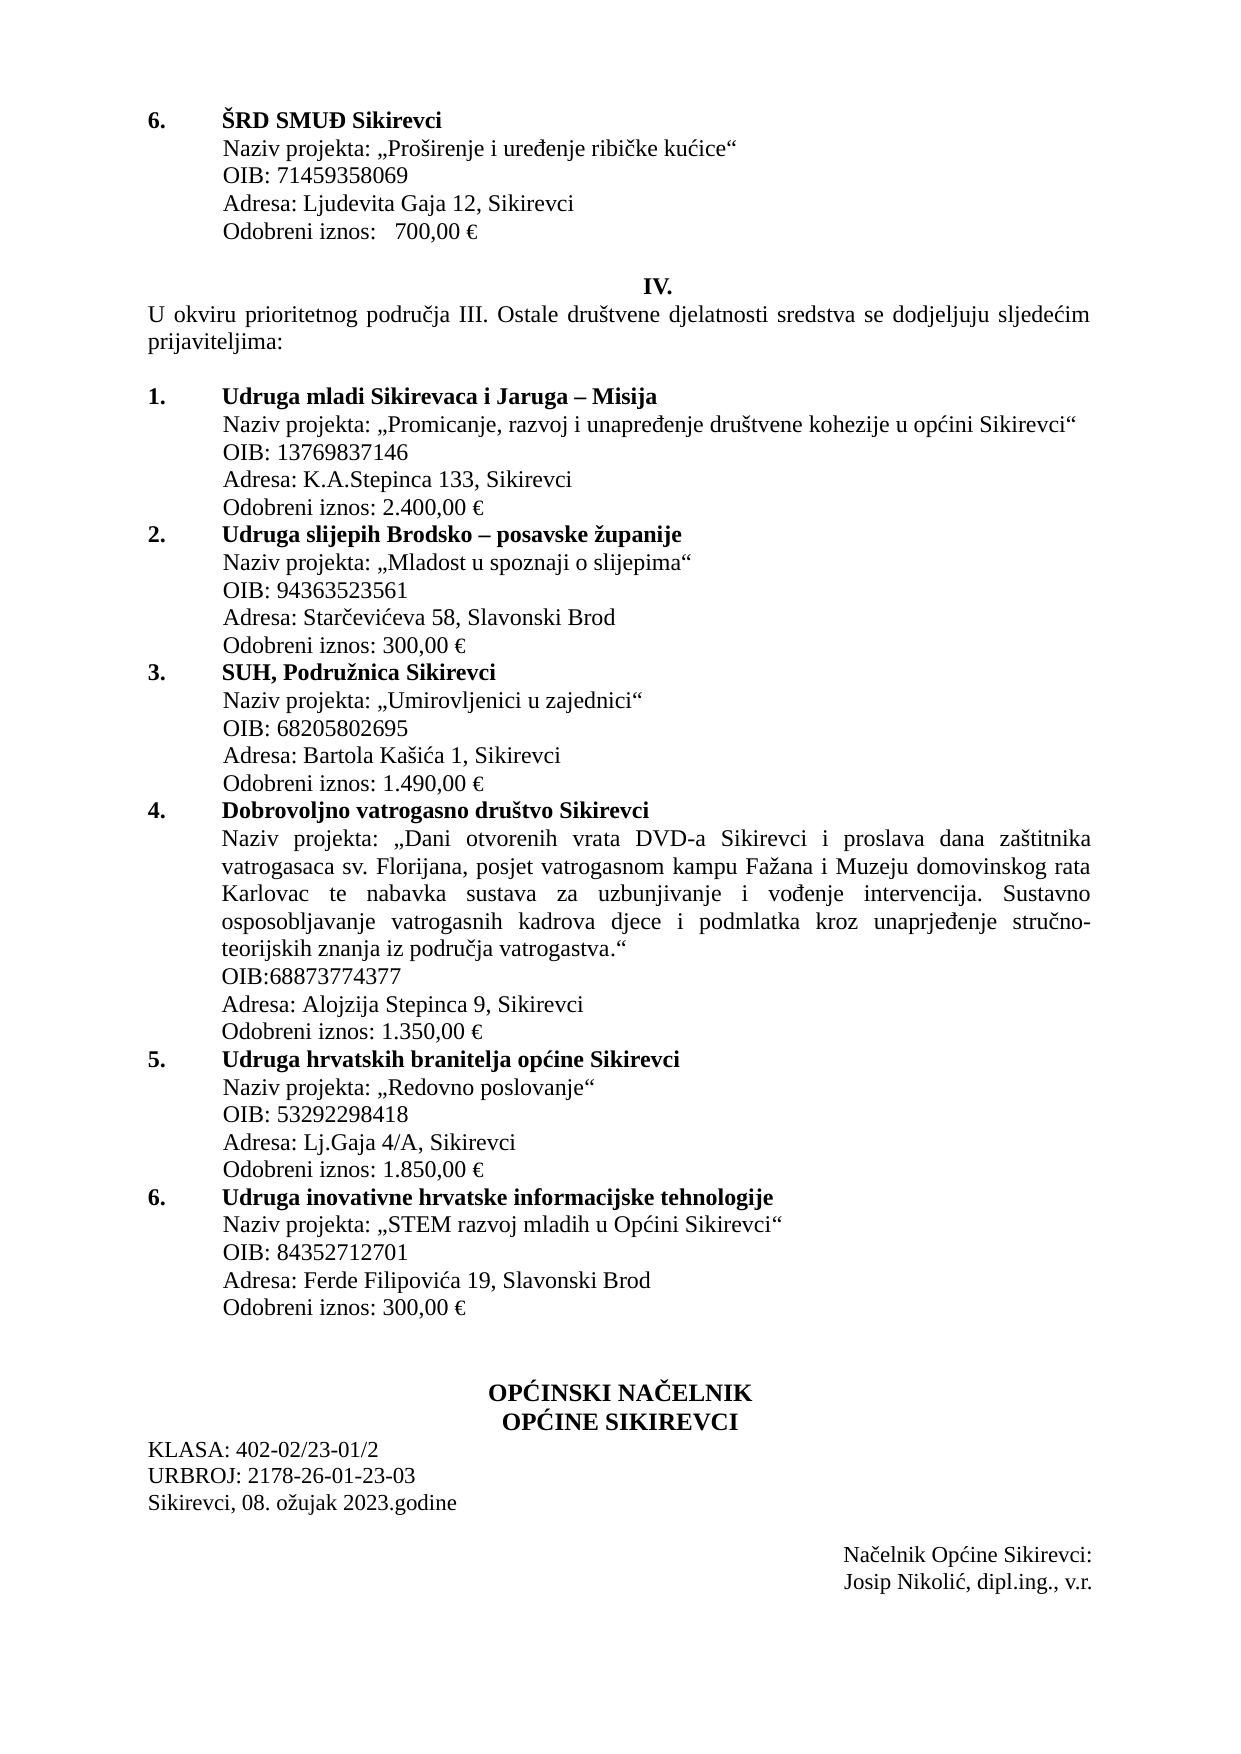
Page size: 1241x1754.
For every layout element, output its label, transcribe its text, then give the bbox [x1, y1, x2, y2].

text OPĆINE SIKIREVCI [148, 1407, 1092, 1436]
text Naziv projekta: „Proširenje i uređenje ribičke kućice“ [223, 134, 1092, 162]
text Josip Nikolić, dipl.ing., v.r. [148, 1568, 1092, 1594]
text Odobreni iznos: 300,00 € [223, 631, 1092, 658]
text URBROJ: 2178-26-01-23-03 [148, 1462, 1092, 1489]
text OIB: 13769837146 [223, 438, 1092, 465]
text Odobreni iznos: 300,00 € [223, 1293, 1092, 1321]
text Odobreni iznos: 700,00 € [223, 217, 1092, 244]
text Naziv projekta: „Redovno poslovanje“ [223, 1072, 1092, 1100]
text IV. [223, 272, 1092, 299]
text KLASA: 402-02/23-01/2 [148, 1436, 1092, 1462]
text U okviru prioritetnog područja III. Ostale društvene djelatnosti sredstva se dodjeljuju sljedećim prijaviteljima: [148, 299, 1092, 355]
text Odobreni iznos: 2.400,00 € [223, 493, 1092, 520]
text OPĆINSKI NAČELNIK [148, 1378, 1092, 1407]
text Sikirevci, 08. ožujak 2023.godine [148, 1489, 1092, 1515]
text Naziv projekta: „STEM razvoj mladih u Općini Sikirevci“ [223, 1211, 1092, 1238]
text Adresa: Bartola Kašića 1, Sikirevci [223, 741, 1092, 769]
text Odobreni iznos: 1.490,00 € [223, 769, 1092, 796]
text Naziv projekta: „Umirovljenici u zajednici“ [223, 686, 1092, 714]
text Načelnik Općine Sikirevci: [148, 1541, 1092, 1568]
text 5. Udruga hrvatskih branitelja općine Sikirevci [148, 1045, 1092, 1072]
text Naziv projekta: „Mladost u spoznaji o slijepima“ [223, 548, 1092, 576]
text 6. ŠRD SMUĐ Sikirevci [148, 106, 1092, 134]
text Naziv projekta: „Promicanje, razvoj i unapređenje društvene kohezije u općini Sikirevci“ [223, 410, 1092, 438]
text Adresa: Ferde Filipovića 19, Slavonski Brod [223, 1266, 1092, 1293]
text OIB: 71459358069 Adresa: Ljudevita Gaja 12, Sikirevci [223, 162, 1092, 217]
text OIB: 84352712701 [223, 1238, 1092, 1266]
text Adresa: K.A.Stepinca 133, Sikirevci [223, 465, 1092, 493]
text OIB: 68205802695 [223, 714, 1092, 741]
list Udruga mladi Sikirevaca i Jaruga – Misija [148, 382, 1092, 410]
text OIB: 94363523561 [223, 576, 1092, 603]
text OIB: 53292298418 [223, 1100, 1092, 1128]
text 6. Udruga inovativne hrvatske informacijske tehnologije [148, 1183, 1092, 1211]
text OIB:68873774377 [221, 962, 1092, 990]
list Udruga slijepih Brodsko – posavske županije [148, 520, 1092, 548]
text Adresa: Starčevićeva 58, Slavonski Brod [223, 603, 1092, 631]
list SUH, Podružnica Sikirevci [148, 658, 1092, 686]
text Odobreni iznos: 1.350,00 € [221, 1017, 1092, 1045]
text Adresa: Lj.Gaja 4/A, Sikirevci [223, 1128, 1092, 1155]
text Adresa: Alojzija Stepinca 9, Sikirevci [221, 990, 1092, 1017]
text Naziv projekta: „Dani otvorenih vrata DVD-a Sikirevci i proslava dana zaštitnika vatrogasaca sv. Florijana, posjet vatrogasnom kampu Fažana i Muzeju domovinskog rata Karlovac te nabavka sustava za uzbunjivanje i vođenje intervencija. Sustavno osposobljavanje vatrogasnih kadrova djece i podmlatka kroz unaprjeđenje stručno-teorijskih znanja iz područja vatrogastva.“ [221, 824, 1092, 962]
text Odobreni iznos: 1.850,00 € [223, 1155, 1092, 1183]
text 4. Dobrovoljno vatrogasno društvo Sikirevci [148, 796, 1092, 824]
